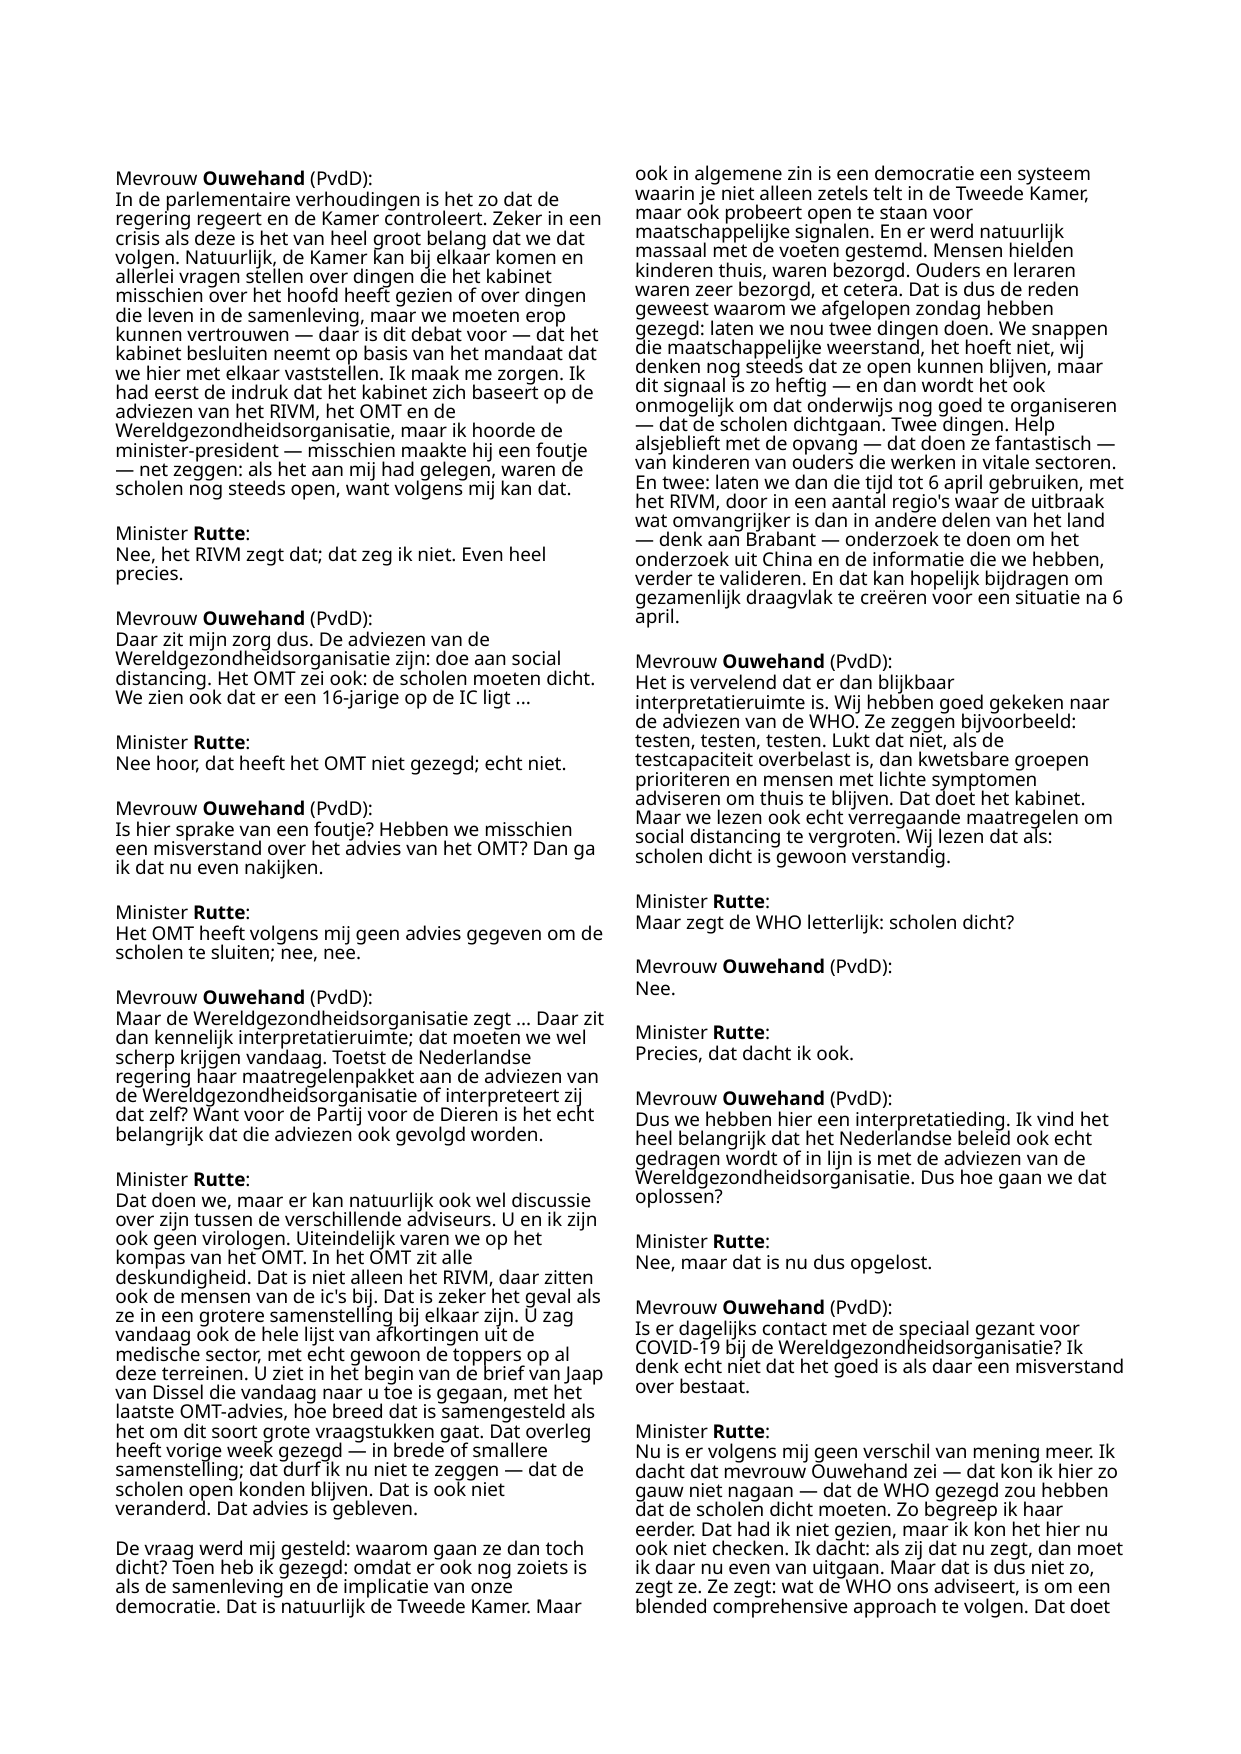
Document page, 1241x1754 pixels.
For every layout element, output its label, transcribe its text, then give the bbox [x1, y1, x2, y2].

text Minister Rutte: [115, 899, 605, 925]
text Minister Rutte: [115, 1166, 605, 1192]
text Mevrouw Ouwehand (PvdD): [115, 165, 605, 191]
text Mevrouw Ouwehand (PvdD): [115, 984, 605, 1010]
text Is hier sprake van een foutje? Hebben we misschien een misverstand over het advies van het OMT? Dan ga ik dat nu even nakijken. [115, 821, 605, 878]
text Het OMT heeft volgens mij geen advies gegeven om de scholen te sluiten; nee, nee. [115, 925, 605, 963]
text Maar zegt de WHO letterlijk: scholen dicht? [635, 914, 1125, 933]
text Dus we hebben hier een interpretatieding. Ik vind het heel belangrijk dat het Nederlandse beleid ook echt gedragen wordt of in lijn is met de adviezen van de Wereldgezondheidsorganisatie. Dus hoe gaan we dat oplossen? [635, 1111, 1125, 1207]
text Minister Rutte: [635, 1418, 1125, 1443]
text Nee, maar dat is nu dus opgelost. [635, 1254, 1125, 1273]
text Maar de Wereldgezondheidsorganisatie zegt ... Daar zit dan kennelijk interpretatieruimte; dat moeten we wel scherp krijgen vandaag. Toetst de Nederlandse regering haar maatregelenpakket aan de adviezen van de Wereldgezondheidsorganisatie of interpreteert zij dat zelf? Want voor de Partij voor de Dieren is het echt belangrijk dat die adviezen ook gevolgd worden. [115, 1010, 605, 1145]
text Mevrouw Ouwehand (PvdD): [635, 1085, 1125, 1111]
text Mevrouw Ouwehand (PvdD): [115, 795, 605, 821]
text Minister Rutte: [635, 888, 1125, 914]
text In de parlementaire verhoudingen is het zo dat de regering regeert en de Kamer controleert. Zeker in een crisis als deze is het van heel groot belang dat we dat volgen. Natuurlijk, de Kamer kan bij elkaar komen en allerlei vragen stellen over dingen die het kabinet misschien over het hoofd heeft gezien of over dingen die leven in de samenleving, maar we moeten erop kunnen vertrouwen — daar is dit debat voor — dat het kabinet besluiten neemt op basis van het mandaat dat we hier met elkaar vaststellen. Ik maak me zorgen. Ik had eerst de indruk dat het kabinet zich baseert op de adviezen van het RIVM, het OMT en de Wereldgezondheidsorganisatie, maar ik hoorde de minister-president — misschien maakte hij een foutje — net zeggen: als het aan mij had gelegen, waren de scholen nog steeds open, want volgens mij kan dat. [115, 191, 605, 499]
text Mevrouw Ouwehand (PvdD): [635, 649, 1125, 674]
text Is er dagelijks contact met de speciaal gezant voor COVID-19 bij de Wereldgezondheidsorganisatie? Ik denk echt niet dat het goed is als daar een misverstand over bestaat. [635, 1320, 1125, 1397]
text Nee. [635, 979, 1125, 999]
text Minister Rutte: [635, 1228, 1125, 1254]
text Mevrouw Ouwehand (PvdD): [635, 1294, 1125, 1320]
text Het is vervelend dat er dan blijkbaar interpretatieruimte is. Wij hebben goed gekeken naar de adviezen van de WHO. Ze zeggen bijvoorbeeld: testen, testen, testen. Lukt dat niet, als de testcapaciteit overbelast is, dan kwetsbare groepen prioriteren en mensen met lichte symptomen adviseren om thuis te blijven. Dat doet het kabinet. Maar we lezen ook echt verregaande maatregelen om social distancing te vergroten. Wij lezen dat als: scholen dicht is gewoon verstandig. [635, 674, 1125, 867]
text De vraag werd mij gesteld: waarom gaan ze dan toch dicht? Toen heb ik gezegd: omdat er ook nog zoiets is als de samenleving en de implicatie van onze democratie. Dat is natuurlijk de Tweede Kamer. Maar [115, 1540, 605, 1617]
text Nee, het RIVM zegt dat; dat zeg ik niet. Even heel precies. [115, 546, 605, 584]
text Minister Rutte: [115, 729, 605, 755]
text Nu is er volgens mij geen verschil van mening meer. Ik dacht dat mevrouw Ouwehand zei — dat kon ik hier zo gauw niet nagaan — dat de WHO gezegd zou hebben dat de scholen dicht moeten. Zo begreep ik haar eerder. Dat had ik niet gezien, maar ik kon het hier nu ook niet checken. Ik dacht: als zij dat nu zegt, dan moet ik daar nu even van uitgaan. Maar dat is dus niet zo, zegt ze. Ze zegt: wat de WHO ons adviseert, is om een blended comprehensive approach te volgen. Dat doet [635, 1443, 1125, 1617]
text Minister Rutte: [115, 520, 605, 546]
text Mevrouw Ouwehand (PvdD): [635, 954, 1125, 979]
text Minister Rutte: [635, 1019, 1125, 1045]
text Mevrouw Ouwehand (PvdD): [115, 605, 605, 631]
text Precies, dat dacht ik ook. [635, 1045, 1125, 1064]
text Daar zit mijn zorg dus. De adviezen van de Wereldgezondheidsorganisatie zijn: doe aan social distancing. Het OMT zei ook: de scholen moeten dicht. We zien ook dat er een 16-jarige op de IC ligt ... [115, 631, 605, 708]
text Nee hoor, dat heeft het OMT niet gezegd; echt niet. [115, 755, 605, 774]
text Dat doen we, maar er kan natuurlijk ook wel discussie over zijn tussen de verschillende adviseurs. U en ik zijn ook geen virologen. Uiteindelijk varen we op het kompas van het OMT. In het OMT zit alle deskundigheid. Dat is niet alleen het RIVM, daar zitten ook de mensen van de ic's bij. Dat is zeker het geval als ze in een grotere samenstelling bij elkaar zijn. U zag vandaag ook de hele lijst van afkortingen uit de medische sector, met echt gewoon de toppers op al deze terreinen. U ziet in het begin van de brief van Jaap van Dissel die vandaag naar u toe is gegaan, met het laatste OMT-advies, hoe breed dat is samengesteld als het om dit soort grote vraagstukken gaat. Dat overleg heeft vorige week gezegd — in brede of smallere samenstelling; dat durf ik nu niet te zeggen — dat de scholen open konden blijven. Dat is ook niet veranderd. Dat advies is gebleven. [115, 1192, 605, 1519]
text ook in algemene zin is een democratie een systeem waarin je niet alleen zetels telt in de Tweede Kamer, maar ook probeert open te staan voor maatschappelijke signalen. En er werd natuurlijk massaal met de voeten gestemd. Mensen hielden kinderen thuis, waren bezorgd. Ouders en leraren waren zeer bezorgd, et cetera. Dat is dus de reden geweest waarom we afgelopen zondag hebben gezegd: laten we nou twee dingen doen. We snappen die maatschappelijke weerstand, het hoeft niet, wij denken nog steeds dat ze open kunnen blijven, maar dit signaal is zo heftig — en dan wordt het ook onmogelijk om dat onderwijs nog goed te organiseren — dat de scholen dichtgaan. Twee dingen. Help alsjeblieft met de opvang — dat doen ze fantastisch — van kinderen van ouders die werken in vitale sectoren. En twee: laten we dan die tijd tot 6 april gebruiken, met het RIVM, door in een aantal regio's waar de uitbraak wat omvangrijker is dan in andere delen van het land — denk aan Brabant — onderzoek te doen om het onderzoek uit China en de informatie die we hebben, verder te valideren. En dat kan hopelijk bijdragen om gezamenlijk draagvlak te creëren voor een situatie na 6 april. [635, 165, 1125, 628]
